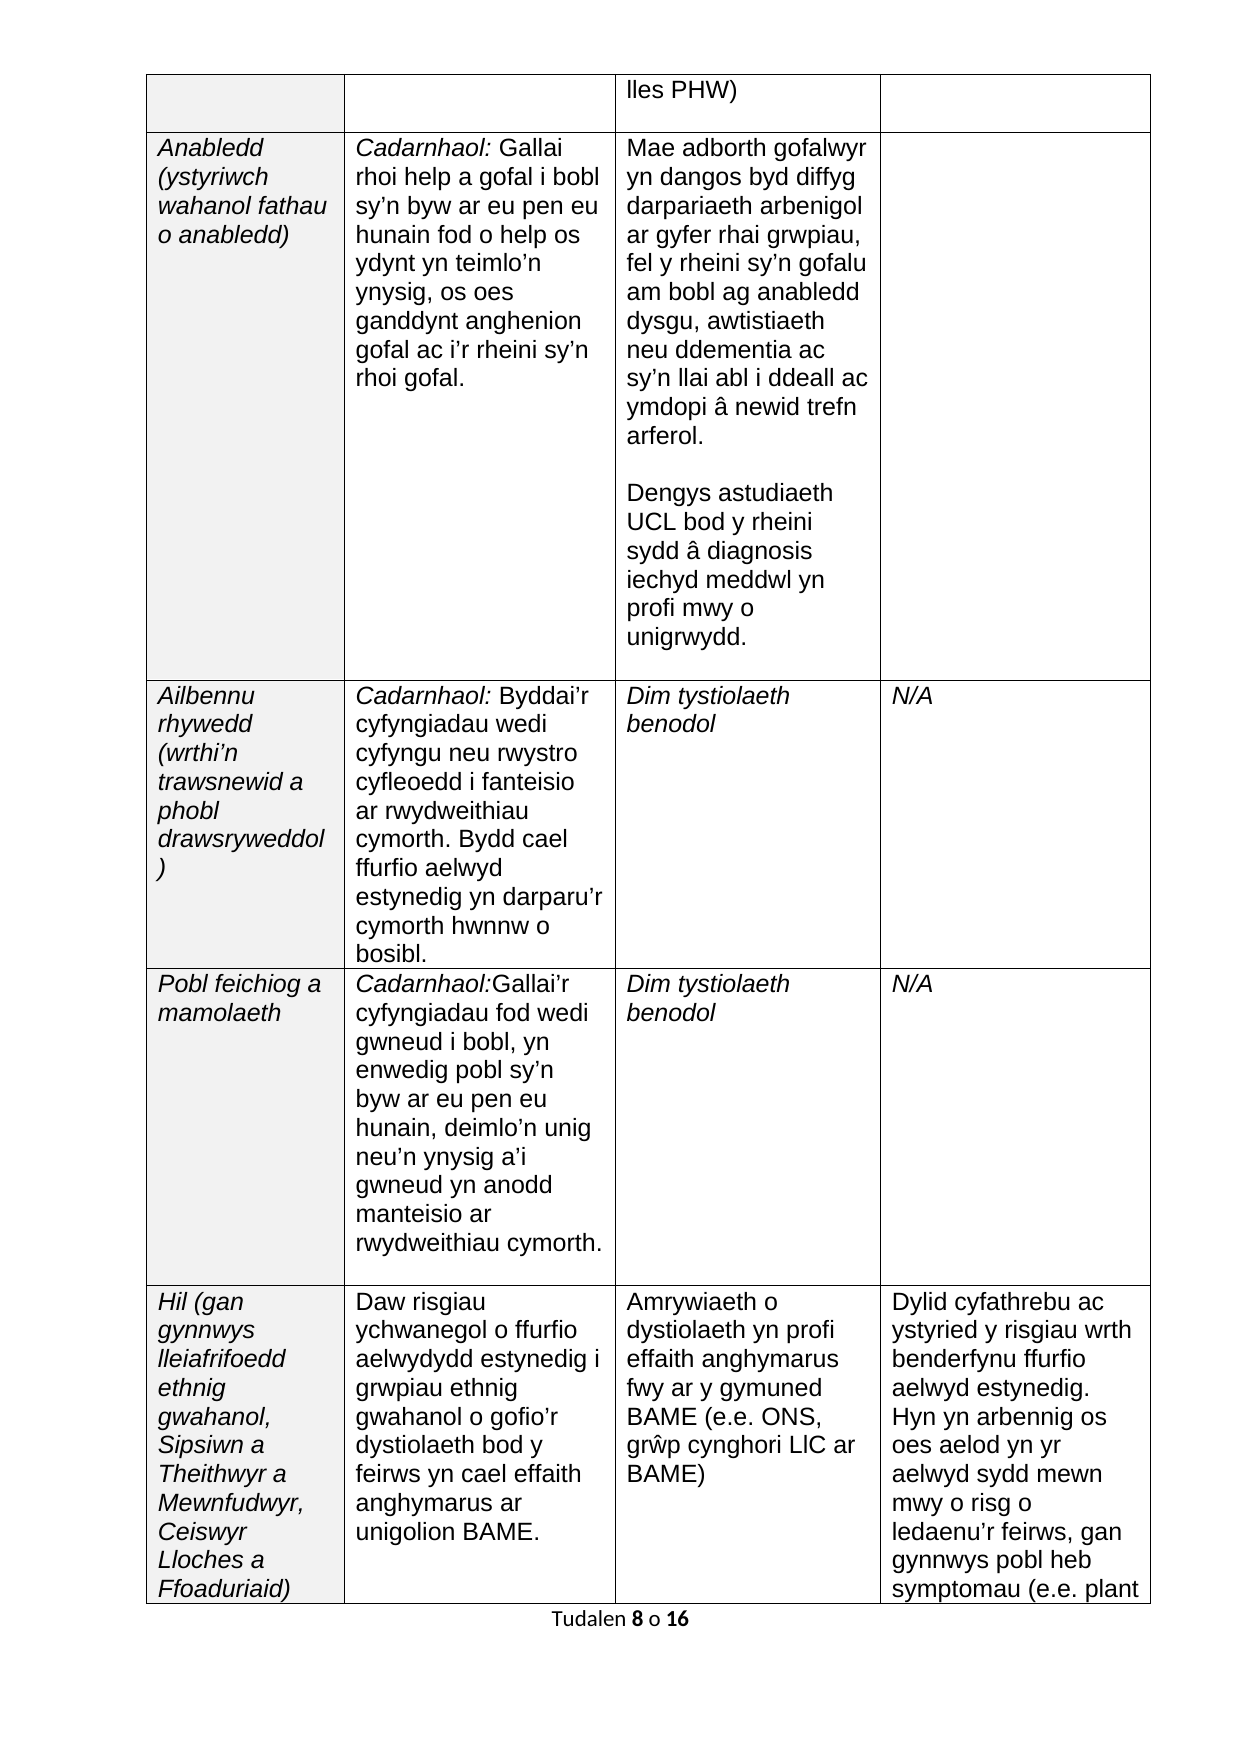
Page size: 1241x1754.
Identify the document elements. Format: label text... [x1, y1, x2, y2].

table_cell lles PHW) [616, 75, 880, 132]
table_cell Anabledd (ystyriwch wahanol fathau o anabledd) [147, 133, 344, 679]
table_cell N/A [881, 681, 1150, 968]
table_cell Cadarnhaol: Gallai rhoi help a gofal i bobl sy’n byw ar eu pen eu hunain fod o help os ydynt yn teimlo’n ynysig, os oes ganddynt anghenion gofal ac i’r rheini sy’n rhoi gofal. [345, 133, 615, 679]
table_cell Ailbennu rhywedd (wrthi’n trawsnewid a phobl drawsryweddol) [147, 681, 344, 968]
table_cell [147, 75, 344, 132]
table_cell [881, 133, 1150, 679]
table_cell Dylid cyfathrebu ac ystyried y risgiau wrth benderfynu ffurfio aelwyd estynedig. Hyn yn arbennig os oes aelod yn yr aelwyd sydd mewn mwy o risg o ledaenu’r feirws, gan gynnwys pobl heb symptomau (e.e. plant [881, 1286, 1150, 1603]
table_cell N/A [881, 969, 1150, 1285]
table_cell Pobl feichiog a mamolaeth [147, 969, 344, 1285]
table_cell Mae adborth gofalwyr yn dangos byd diffyg darpariaeth arbenigol ar gyfer rhai grwpiau, fel y rheini sy’n gofalu am bobl ag anabledd dysgu, awtistiaeth neu ddementia ac sy’n llai abl i ddeall ac ymdopi â newid trefn arferol. Dengys astudiaeth UCL bod y rheini sydd â diagnosis iechyd meddwl yn profi mwy o unigrwydd. [616, 133, 880, 679]
table_cell [881, 75, 1150, 132]
table_cell Amrywiaeth o dystiolaeth yn profi effaith anghymarus fwy ar y gymuned BAME (e.e. ONS, grŵp cynghori LlC ar BAME) [616, 1286, 880, 1603]
table_cell [345, 75, 615, 132]
table_cell Dim tystiolaeth benodol [616, 969, 880, 1285]
table_cell Dim tystiolaeth benodol [616, 681, 880, 968]
table_cell Daw risgiau ychwanegol o ffurfio aelwydydd estynedig i grwpiau ethnig gwahanol o gofio’r dystiolaeth bod y feirws yn cael effaith anghymarus ar unigolion BAME. [345, 1286, 615, 1603]
table_cell Cadarnhaol:Gallai’r cyfyngiadau fod wedi gwneud i bobl, yn enwedig pobl sy’n byw ar eu pen eu hunain, deimlo’n unig neu’n ynysig a’i gwneud yn anodd manteisio ar rwydweithiau cymorth. [345, 969, 615, 1285]
table_cell Hil (gan gynnwys lleiafrifoedd ethnig gwahanol, Sipsiwn a Theithwyr a Mewnfudwyr, Ceiswyr Lloches a Ffoaduriaid) [147, 1286, 344, 1603]
table_cell Cadarnhaol: Byddai’r cyfyngiadau wedi cyfyngu neu rwystro cyfleoedd i fanteisio ar rwydweithiau cymorth. Bydd cael ffurfio aelwyd estynedig yn darparu’r cymorth hwnnw o bosibl. [345, 681, 615, 968]
